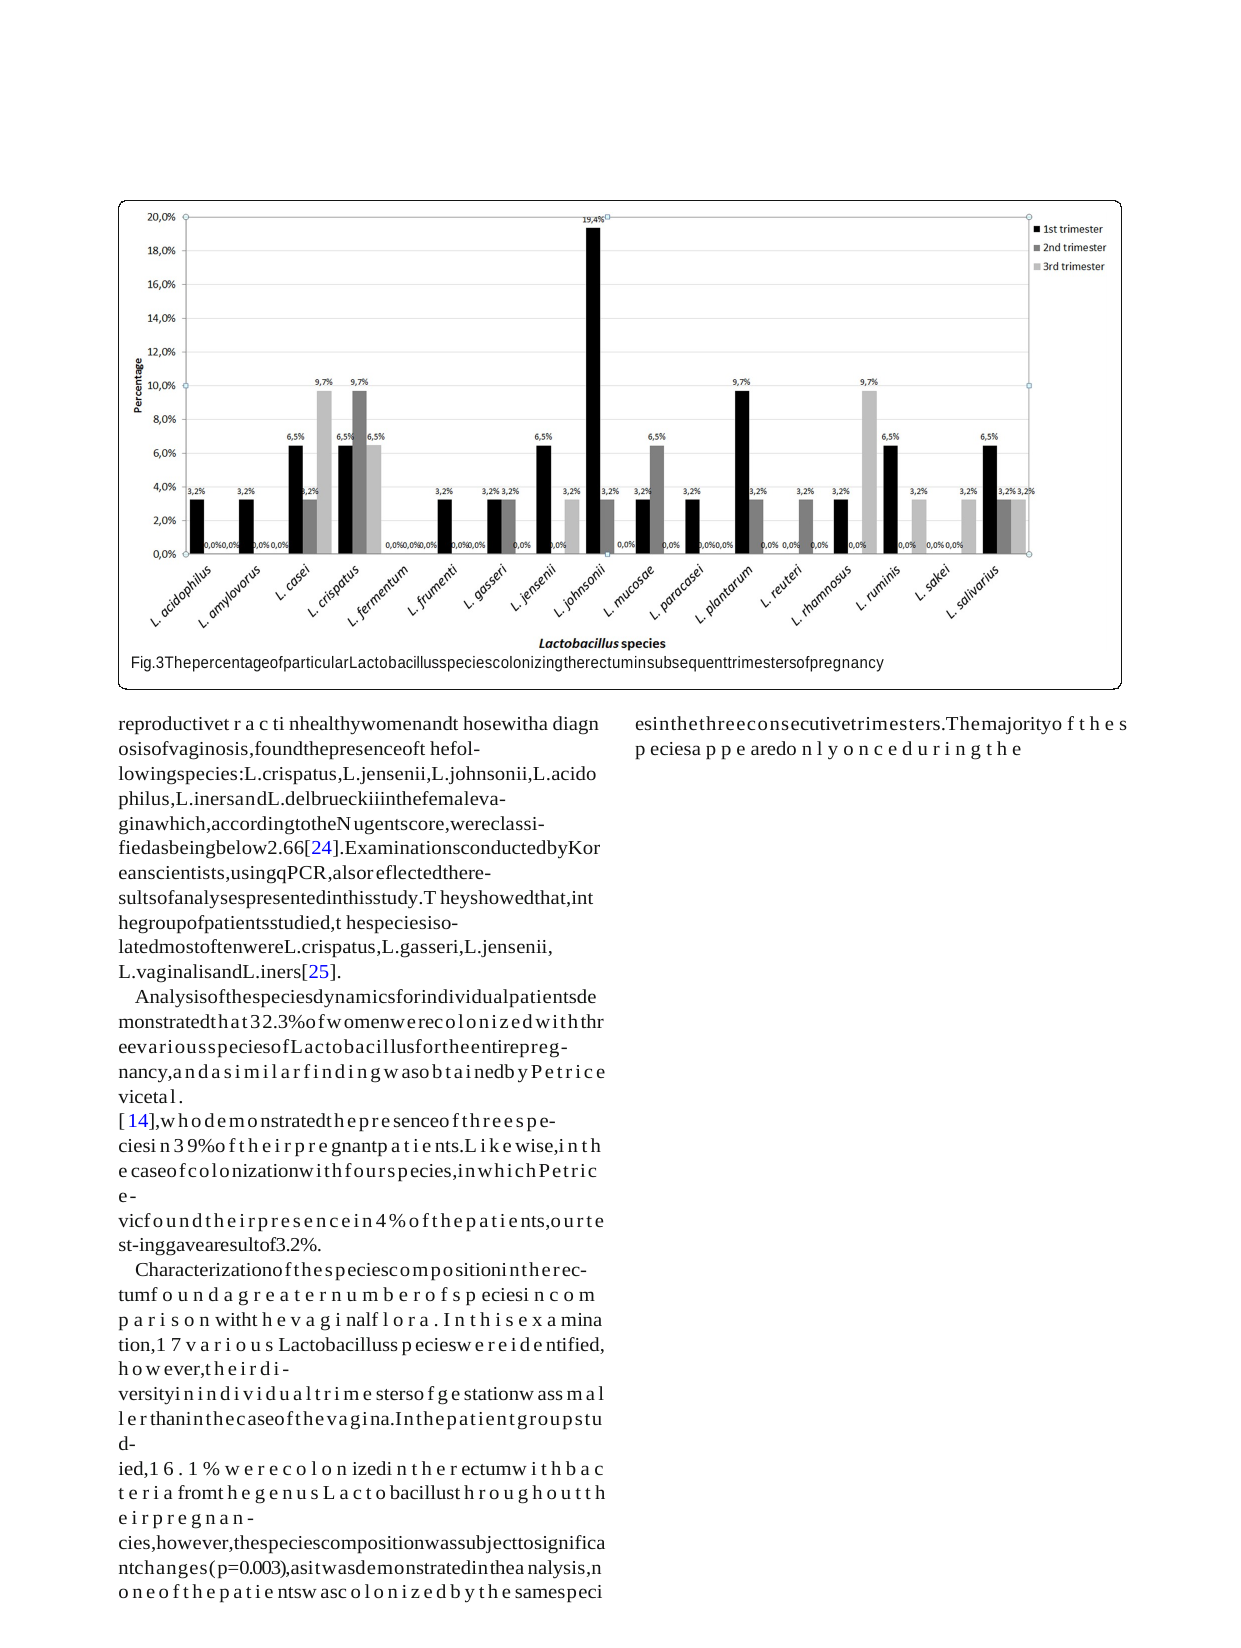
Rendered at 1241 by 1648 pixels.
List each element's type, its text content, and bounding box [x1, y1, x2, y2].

text Analysisofthespeciesdynamicsforindividualpatientsdemonstratedthat32.3%ofwomenwerecolonizedwiththreevariousspeciesofLactobacillusfortheentirepreg-nancy,andasimilarfindingwasobtainedbyPetricevicetal.[14],whodemonstratedthepresenceofthreespe-ciesin39%oftheirpregnantpatients.Likewise,inthecaseofcolonizationwithfourspecies,inwhichPetrice-vicfoundtheirpresencein4%ofthepatients,ourtest-inggavearesultof3.2%. [118, 985, 605, 1256]
text esinthethreeconsecutivetrimesters.Themajorityofthespeciesappearedonlyonceduringthe [635, 712, 1134, 760]
text L.vaginalisandL.iners[25]. [118, 960, 370, 983]
text Characterizationofthespeciescompositionintherec-tumfoundagreaternumberofspeciesincomparisonwiththevaginalflora.Inthisexamination,17variousLactobacillusspecieswereidentified,however,theirdi-versityinindividualtrimestersofgestationwassmallerthaninthecaseofthevagina.Inthepatientgroupstud-ied,16.1%werecolonizedintherectumwithbacteriafromthegenusLactobacillusthroughouttheirpregnan-cies,however,thespeciescompositionwassubjecttosignificantchanges(p=0.003),asitwasdemonstratedintheanalysis,noneofthepatientswascolonizedbythesamespeci [118, 1258, 606, 1603]
text reproductivetractinhealthywomenandthosewithadiagnosisofvaginosis,foundthepresenceofthefol-lowingspecies:L.crispatus,L.jensenii,L.johnsonii,L.acidophilus,L.inersandL.delbrueckiiinthefemaleva-ginawhich,accordingtotheNugentscore,wereclassi-fiedasbeingbelow2.66[24].ExaminationsconductedbyKoreanscientists,usingqPCR,alsoreflectedthere-sultsofanalysespresentedinthisstudy.Theyshowedthat,inthegroupofpatientsstudied,thespeciesiso-latedmostoftenwereL.crispatus,L.gasseri,L.jensenii, [118, 712, 606, 958]
text Fig.3ThepercentageofparticularLactobacillusspeciescolonizingtherectuminsubsequenttrimestersofpregnancy [131, 653, 1134, 672]
picture [133, 212, 1107, 651]
